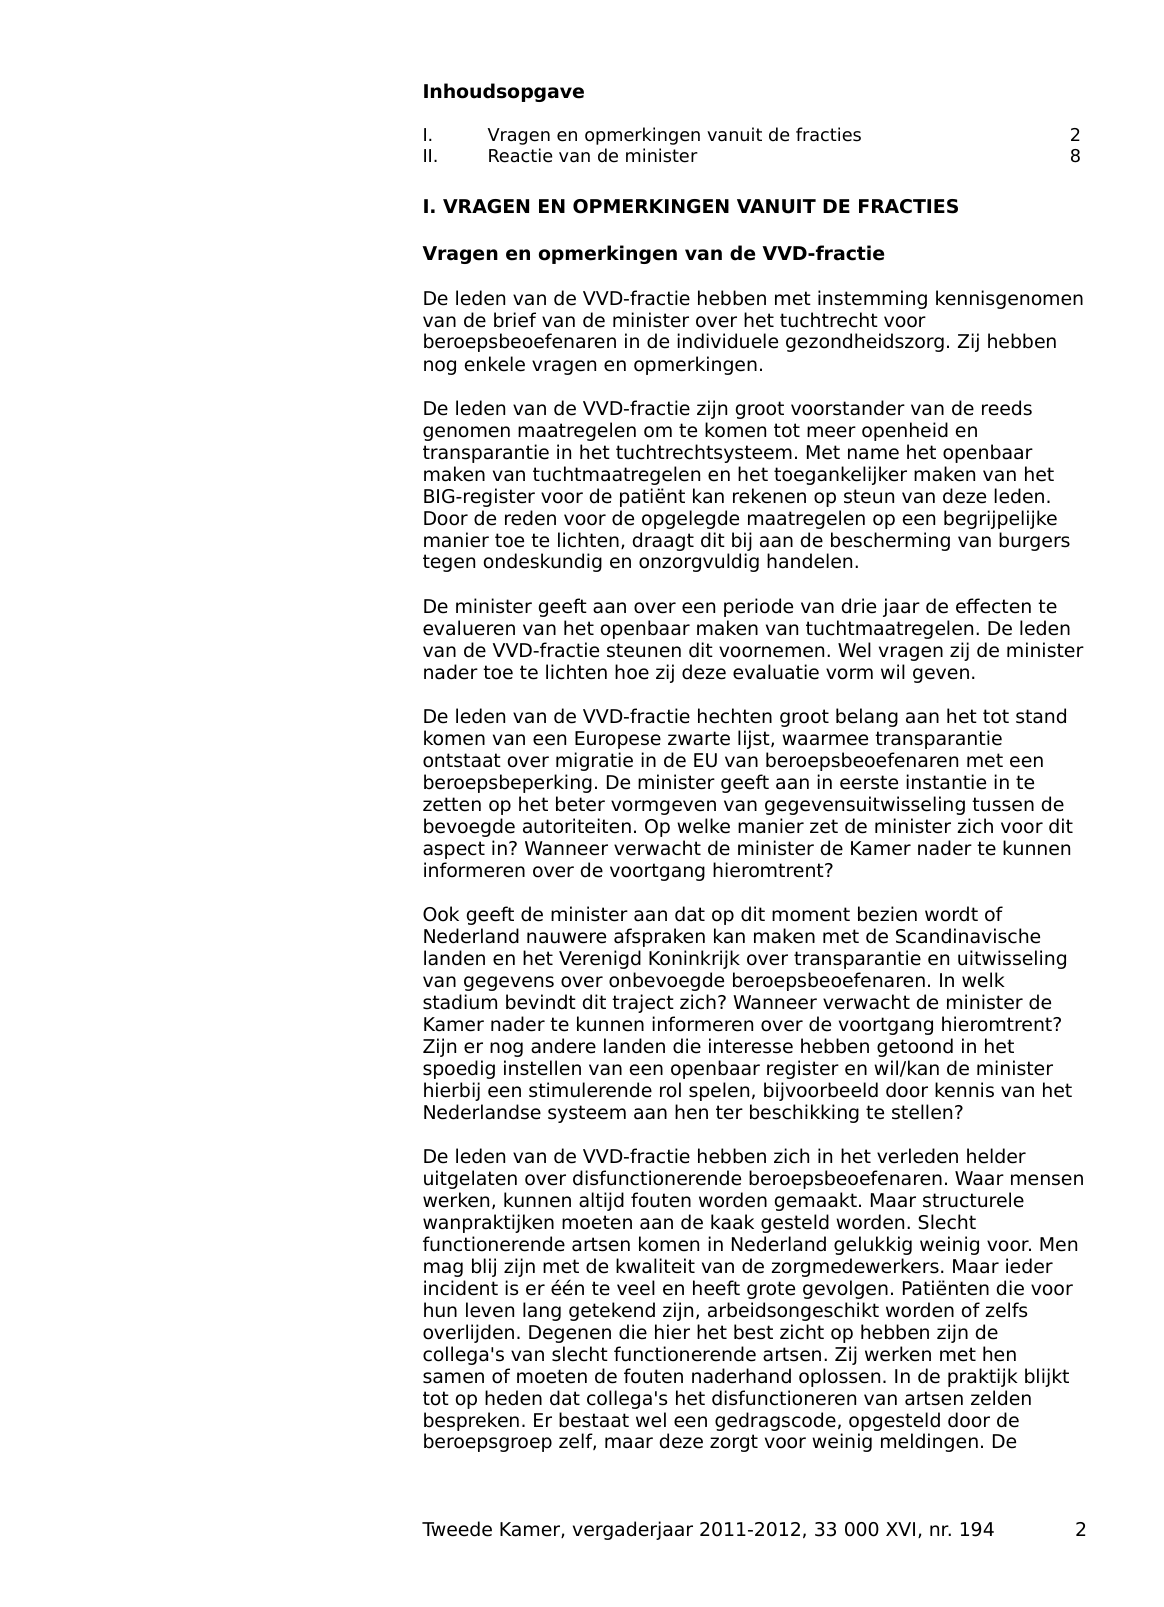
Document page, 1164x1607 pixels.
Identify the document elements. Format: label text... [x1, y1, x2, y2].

table_cell II. [422, 146, 481, 166]
table_cell Reactie van de minister [481, 146, 1013, 166]
text De leden van de VVD-fractie hebben zich in het verleden helder uitgelaten over disfunctionerende beroepsbeoefenaren. Waar mensen werken, kunnen altijd fouten worden gemaakt. Maar structurele wanpraktijken moeten aan de kaak gesteld worden. Slecht functionerende artsen komen in Nederland gelukkig weinig voor. Men mag blij zijn met de kwaliteit van de zorgmedewerkers. Maar ieder incident is er één te veel en heeft grote gevolgen. Patiënten die voor hun leven lang getekend zijn, arbeidsongeschikt worden of zelfs overlijden. Degenen die hier het best zicht op hebben zijn de collega's van slecht functionerende artsen. Zij werken met hen samen of moeten de fouten naderhand oplossen. In de praktijk blijkt tot op heden dat collega's het disfunctioneren van artsen zelden bespreken. Er bestaat wel een gedragscode, opgesteld door de beroepsgroep zelf, maar deze zorgt voor weinig meldingen. De [422, 1146, 1087, 1453]
subtitle Inhoudsopgave [422, 81, 1087, 103]
text De leden van de VVD-fractie hebben met instemming kennisgenomen van de brief van de minister over het tuchtrecht voor beroepsbeoefenaren in de individuele gezondheidszorg. Zij hebben nog enkele vragen en opmerkingen. [422, 287, 1087, 375]
table_header I. [422, 125, 481, 146]
text Ook geeft de minister aan dat op dit moment bezien wordt of Nederland nauwere afspraken kan maken met de Scandinavische landen en het Verenigd Koninkrijk over transparantie en uitwisseling van gegevens over onbevoegde beroepsbeoefenaren. In welk stadium bevindt dit traject zich? Wanneer verwacht de minister de Kamer nader te kunnen informeren over de voortgang hieromtrent? Zijn er nog andere landen die interesse hebben getoond in het spoedig instellen van een openbaar register en wil/kan de minister hierbij een stimulerende rol spelen, bijvoorbeeld door kennis van het Nederlandse systeem aan hen ter beschikking te stellen? [422, 904, 1087, 1123]
table_header Vragen en opmerkingen vanuit de fracties [481, 125, 1013, 146]
subtitle Vragen en opmerkingen van de VVD-fractie [422, 243, 1087, 265]
text De minister geeft aan over een periode van drie jaar de effecten te evalueren van het openbaar maken van tuchtmaatregelen. De leden van de VVD-fractie steunen dit voornemen. Wel vragen zij de minister nader toe te lichten hoe zij deze evaluatie vorm wil geven. [422, 596, 1087, 683]
text De leden van de VVD-fractie zijn groot voorstander van de reeds genomen maatregelen om te komen tot meer openheid en transparantie in het tuchtrechtsysteem. Met name het openbaar maken van tuchtmaatregelen en het toegankelijker maken van het BIG-register voor de patiënt kan rekenen op steun van deze leden. Door de reden voor de opgelegde maatregelen op een begrijpelijke manier toe te lichten, draagt dit bij aan de bescherming van burgers tegen ondeskundig en onzorgvuldig handelen. [422, 398, 1087, 573]
subtitle I. VRAGEN EN OPMERKINGEN VANUIT DE FRACTIES [422, 196, 1087, 218]
text De leden van de VVD-fractie hechten groot belang aan het tot stand komen van een Europese zwarte lijst, waarmee transparantie ontstaat over migratie in de EU van beroepsbeoefenaren met een beroepsbeperking. De minister geeft aan in eerste instantie in te zetten op het beter vormgeven van gegevensuitwisseling tussen de bevoegde autoriteiten. Op welke manier zet de minister zich voor dit aspect in? Wanneer verwacht de minister de Kamer nader te kunnen informeren over de voortgang hieromtrent? [422, 706, 1087, 882]
table_cell 8 [1013, 146, 1087, 166]
table_header 2 [1013, 125, 1087, 146]
